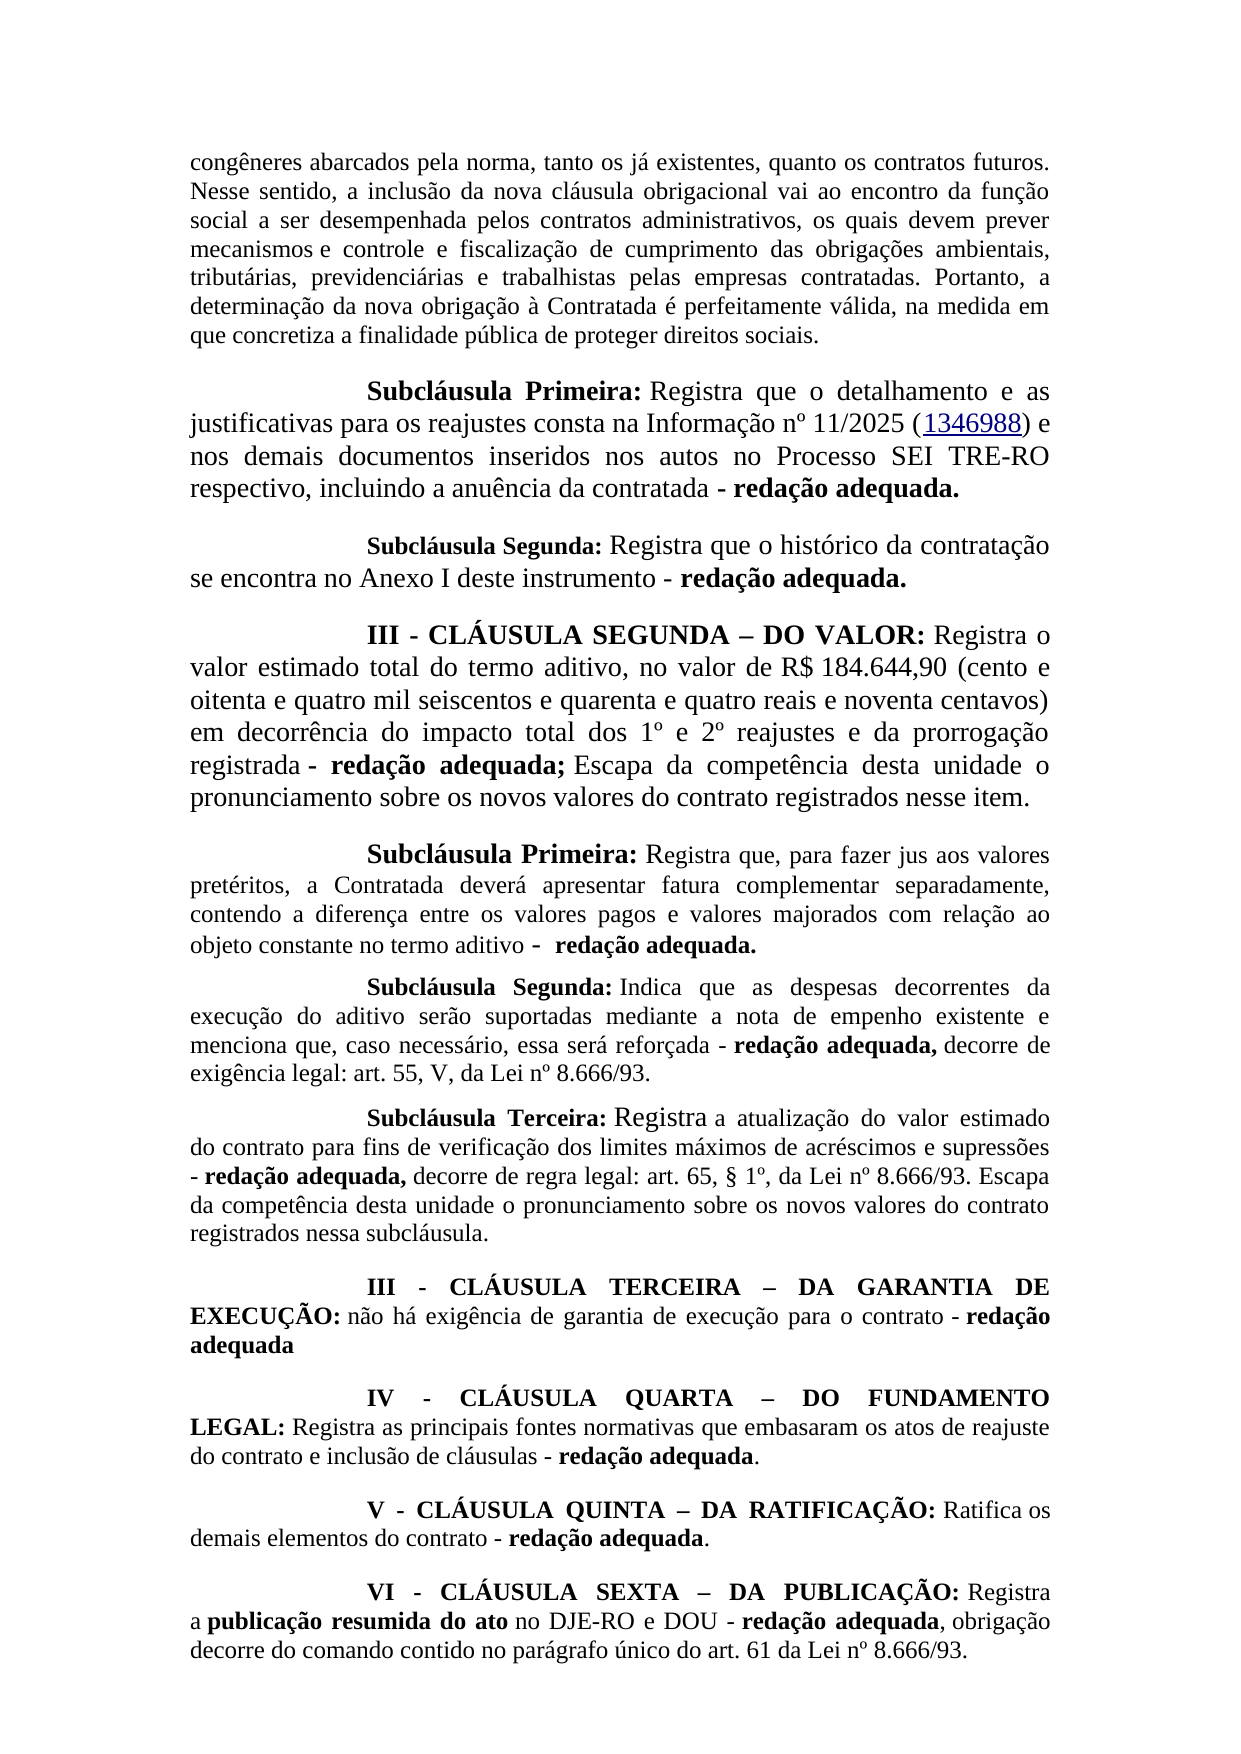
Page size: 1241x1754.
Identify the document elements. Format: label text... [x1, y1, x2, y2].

text III - CLÁUSULA SEGUNDA – DO VALOR: Registra o valor estimado total do termo aditivo, no valor de R$ 184.644,90 (cento e oitenta e quatro mil seiscentos e quarenta e quatro reais e noventa centavos) em decorrência do impacto total dos 1º e 2º reajustes e da prorrogação registrada - redação adequada; Escapa da competência desta unidade o pronunciamento sobre os novos valores do contrato registrados nesse item. [190, 618, 1051, 812]
text III - CLÁUSULA TERCEIRA – DA GARANTIA DE EXECUÇÃO: não há exigência de garantia de execução para o contrato - redação adequada [190, 1272, 1051, 1358]
text Subcláusula Terceira: Registra a atualização do valor estimado do contrato para fins de verificação dos limites máximos de acréscimos e supressões - redação adequada, decorre de regra legal: art. 65, § 1º, da Lei nº 8.666/93. Escapa da competência desta unidade o pronunciamento sobre os novos valores do contrato registrados nessa subcláusula. [190, 1100, 1051, 1247]
text Subcláusula Segunda: Registra que o histórico da contratação se encontra no Anexo I deste instrumento - redação adequada. [190, 528, 1051, 593]
text V - CLÁUSULA QUINTA – DA RATIFICAÇÃO: Ratifica os demais elementos do contrato - redação adequada. [190, 1495, 1051, 1552]
text VI - CLÁUSULA SEXTA – DA PUBLICAÇÃO: Registra a publicação resumida do ato no DJE-RO e DOU - redação adequada, obrigação decorre do comando contido no parágrafo único do art. 61 da Lei nº 8.666/93. [190, 1577, 1051, 1663]
text Subcláusula Primeira: Registra que, para fazer jus aos valores pretéritos, a Contratada deverá apresentar fatura complementar separadamente, contendo a diferença entre os valores pagos e valores majorados com relação ao objeto constante no termo aditivo - redação adequada. [190, 837, 1051, 960]
text IV - CLÁUSULA QUARTA – DO FUNDAMENTO LEGAL: Registra as principais fontes normativas que embasaram os atos de reajuste do contrato e inclusão de cláusulas - redação adequada. [190, 1383, 1051, 1470]
text congêneres abarcados pela norma, tanto os já existentes, quanto os contratos futuros. Nesse sentido, a inclusão da nova cláusula obrigacional vai ao encontro da função social a ser desempenhada pelos contratos administrativos, os quais devem prever mecanismos e controle e fiscalização de cumprimento das obrigações ambientais, tributárias, previdenciárias e trabalhistas pelas empresas contratadas. Portanto, a determinação da nova obrigação à Contratada é perfeitamente válida, na medida em que concretiza a finalidade pública de proteger direitos sociais. [190, 147, 1051, 349]
text Subcláusula Primeira: Registra que o detalhamento e as justificativas para os reajustes consta na Informação nº 11/2025 (1346988) e nos demais documentos inseridos nos autos no Processo SEI TRE-RO respectivo, incluindo a anuência da contratada - redação adequada. [190, 374, 1051, 503]
text Subcláusula Segunda: Indica que as despesas decorrentes da execução do aditivo serão suportadas mediante a nota de empenho existente e menciona que, caso necessário, essa será reforçada - redação adequada, decorre de exigência legal: art. 55, V, da Lei nº 8.666/93. [190, 972, 1051, 1087]
